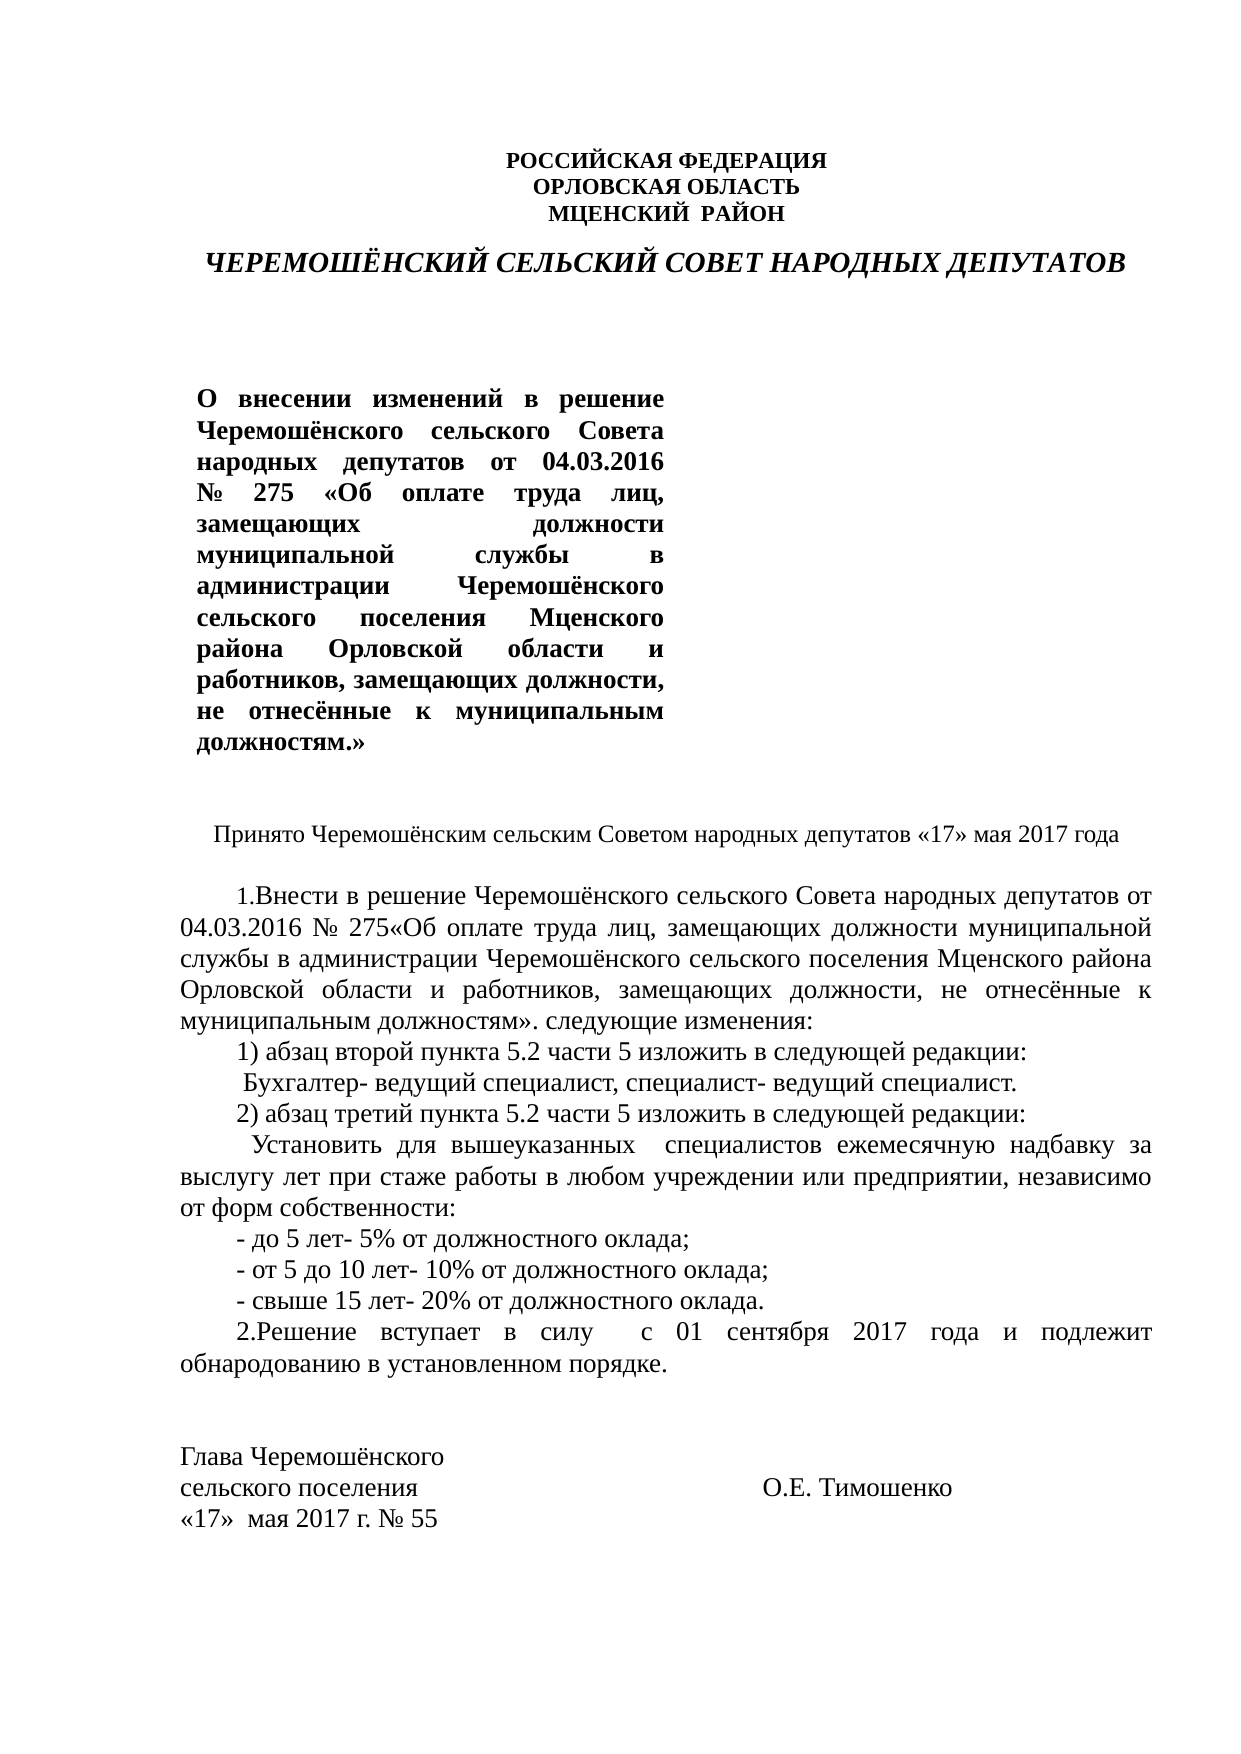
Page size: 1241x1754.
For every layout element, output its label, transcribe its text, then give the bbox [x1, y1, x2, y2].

text - до 5 лет- 5% от должностного оклада; [180, 1222, 1153, 1253]
text 2) абзац третий пункта 5.2 части 5 изложить в следующей редакции: [180, 1097, 1153, 1129]
text сельского поселения О.Е. Тимошенко [180, 1471, 1153, 1502]
table_header О внесении изменений в решение Черемошёнского сельского Совета народных депутатов от 04.03.2016 № 275 «Об оплате труда лиц, замещающих должности муниципальной службы в администрации Черемошёнского сельского поселения Мценского района Орловской области и работников, замещающих должности, не отнесённые к муниципальным должностям.» [184, 377, 672, 791]
text ОРЛОВСКАЯ ОБЛАСТЬ [180, 173, 1153, 199]
text - от 5 до 10 лет- 10% от должностного оклада; [180, 1253, 1153, 1284]
list Внести в решение Черемошёнского сельского Совета народных депутатов от 04.03.2016 № 275«Об оплате труда лиц, замещающих должности муниципальной службы в администрации Черемошёнского сельского поселения Мценского района Орловской области и работников, замещающих должности, не отнесённые к муниципальным должностям». следующие изменения: [180, 879, 1153, 1035]
text ЧЕРЕМОШЁНСКИЙ СЕЛЬСКИЙ СОВЕТ НАРОДНЫХ ДЕПУТАТОВ [180, 245, 1153, 279]
text 2.Решение вступает в силу с 01 сентября 2017 года и подлежит обнародованию в установленном порядке. [180, 1316, 1153, 1378]
text Глава Черемошёнского [180, 1440, 1153, 1471]
table_header [672, 377, 1159, 791]
text 1) абзац второй пункта 5.2 части 5 изложить в следующей редакции: [180, 1035, 1153, 1066]
text Принято Черемошёнским сельским Советом народных депутатов «17» мая 2017 года [180, 819, 1153, 848]
text Бухгалтер- ведущий специалист, специалист- ведущий специалист. [180, 1066, 1153, 1097]
text - свыше 15 лет- 20% от должностного оклада. [180, 1284, 1153, 1316]
text МЦЕНСКИЙ РАЙОН [180, 199, 1153, 226]
text РОССИЙСКАЯ ФЕДЕРАЦИЯ [180, 147, 1153, 173]
text Установить для вышеуказанных специалистов ежемесячную надбавку за выслугу лет при стаже работы в любом учреждении или предприятии, независимо от форм собственности: [180, 1129, 1153, 1222]
text «17» мая 2017 г. № 55 [180, 1502, 1153, 1533]
